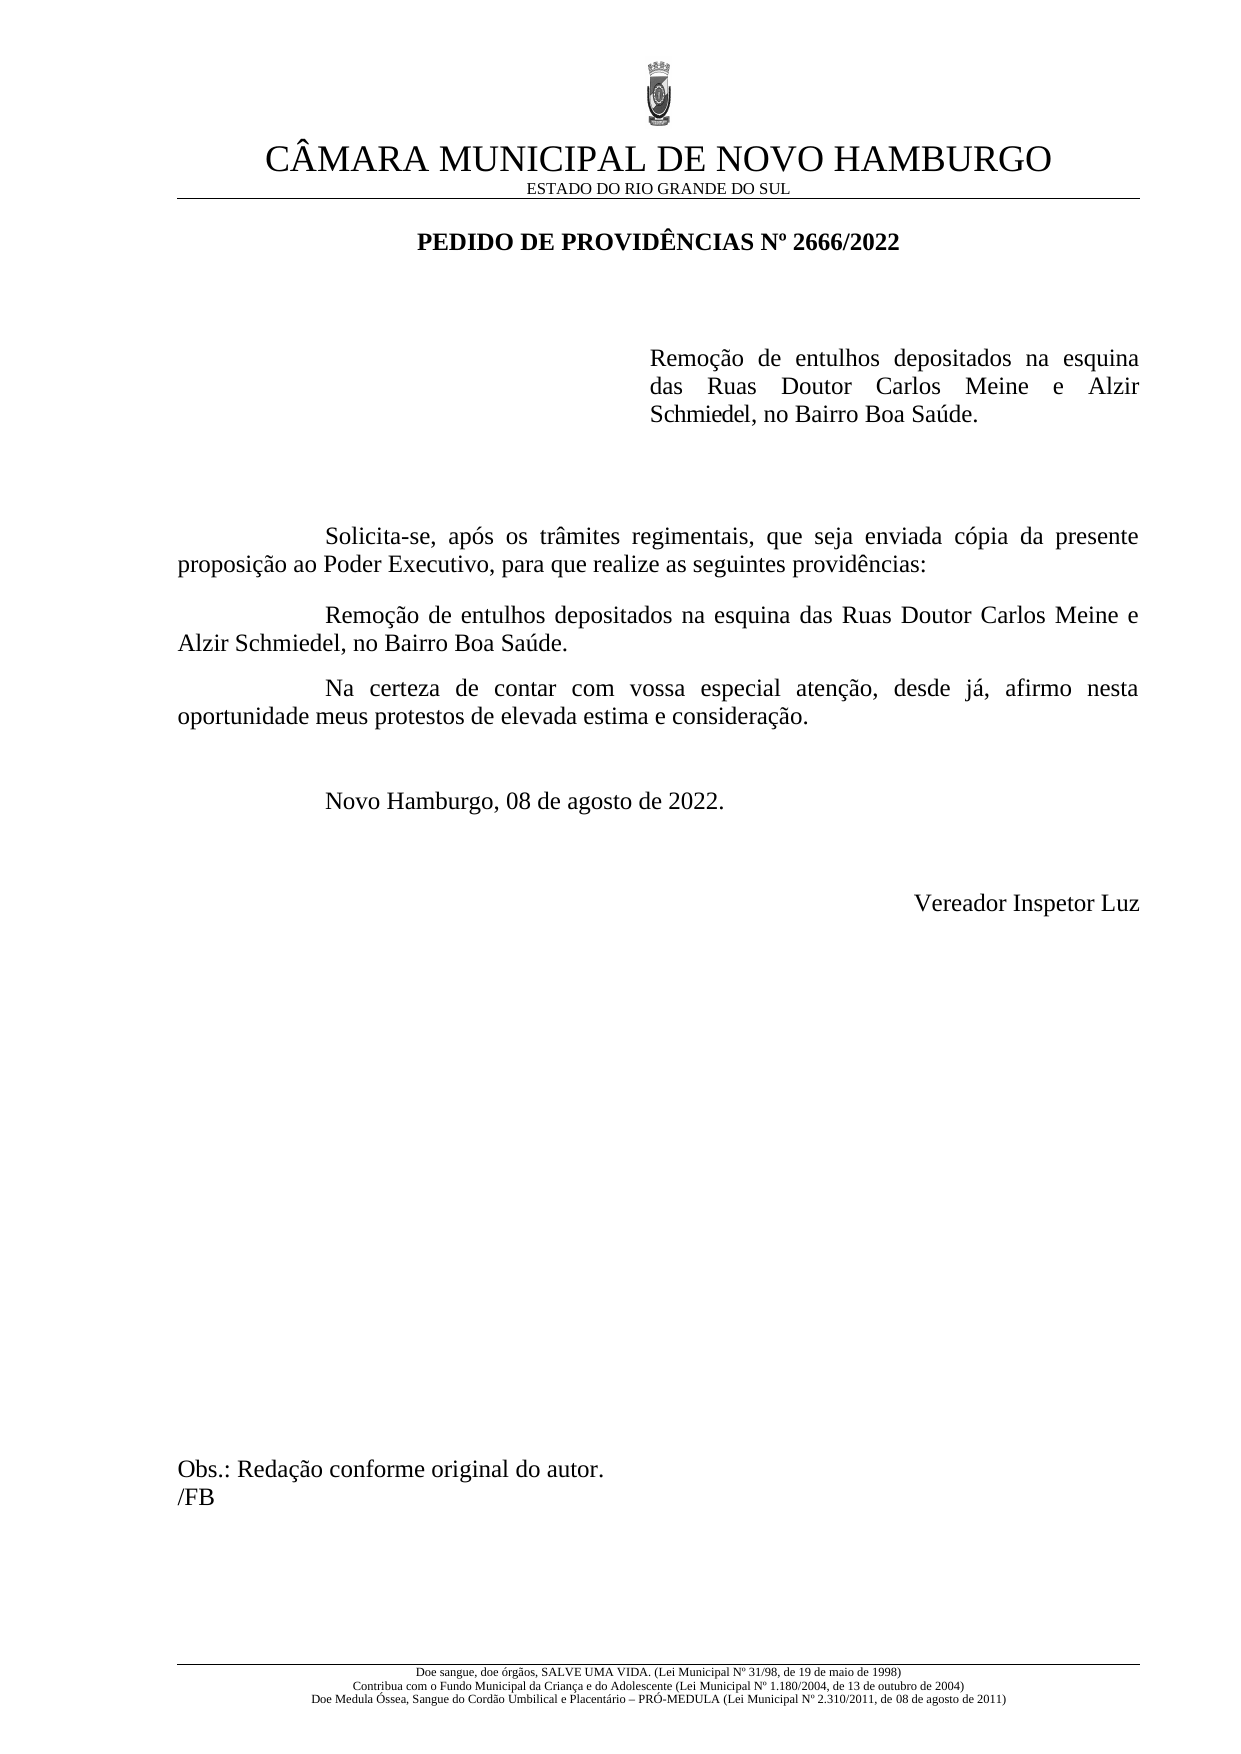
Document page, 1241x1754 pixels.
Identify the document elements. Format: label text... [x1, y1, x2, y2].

text Na certeza de contar com vossa especial atenção, desde já, afirmo nesta oportunidade meus protestos de elevada estima e consideração. [177, 674, 1140, 730]
text /FB [177, 1483, 1140, 1511]
text Obs.: Redação conforme original do autor. [177, 1455, 1140, 1483]
text Solicita-se, após os trâmites regimentais, que seja enviada cópia da presente proposição ao Poder Executivo, para que realize as seguintes providências: [177, 522, 1140, 578]
text Vereador Inspetor Luz [177, 889, 1140, 917]
text PEDIDO DE PROVIDÊNCIAS Nº 2666/2022 [177, 228, 1140, 256]
text Remoção de entulhos depositados na esquina das Ruas Doutor Carlos Meine e Alzir Schmiedel, no Bairro Boa Saúde. [649, 344, 1140, 428]
text Remoção de entulhos depositados na esquina das Ruas Doutor Carlos Meine e Alzir Schmiedel, no Bairro Boa Saúde. [177, 601, 1140, 657]
text Novo Hamburgo, 08 de agosto de 2022. [177, 787, 1140, 815]
